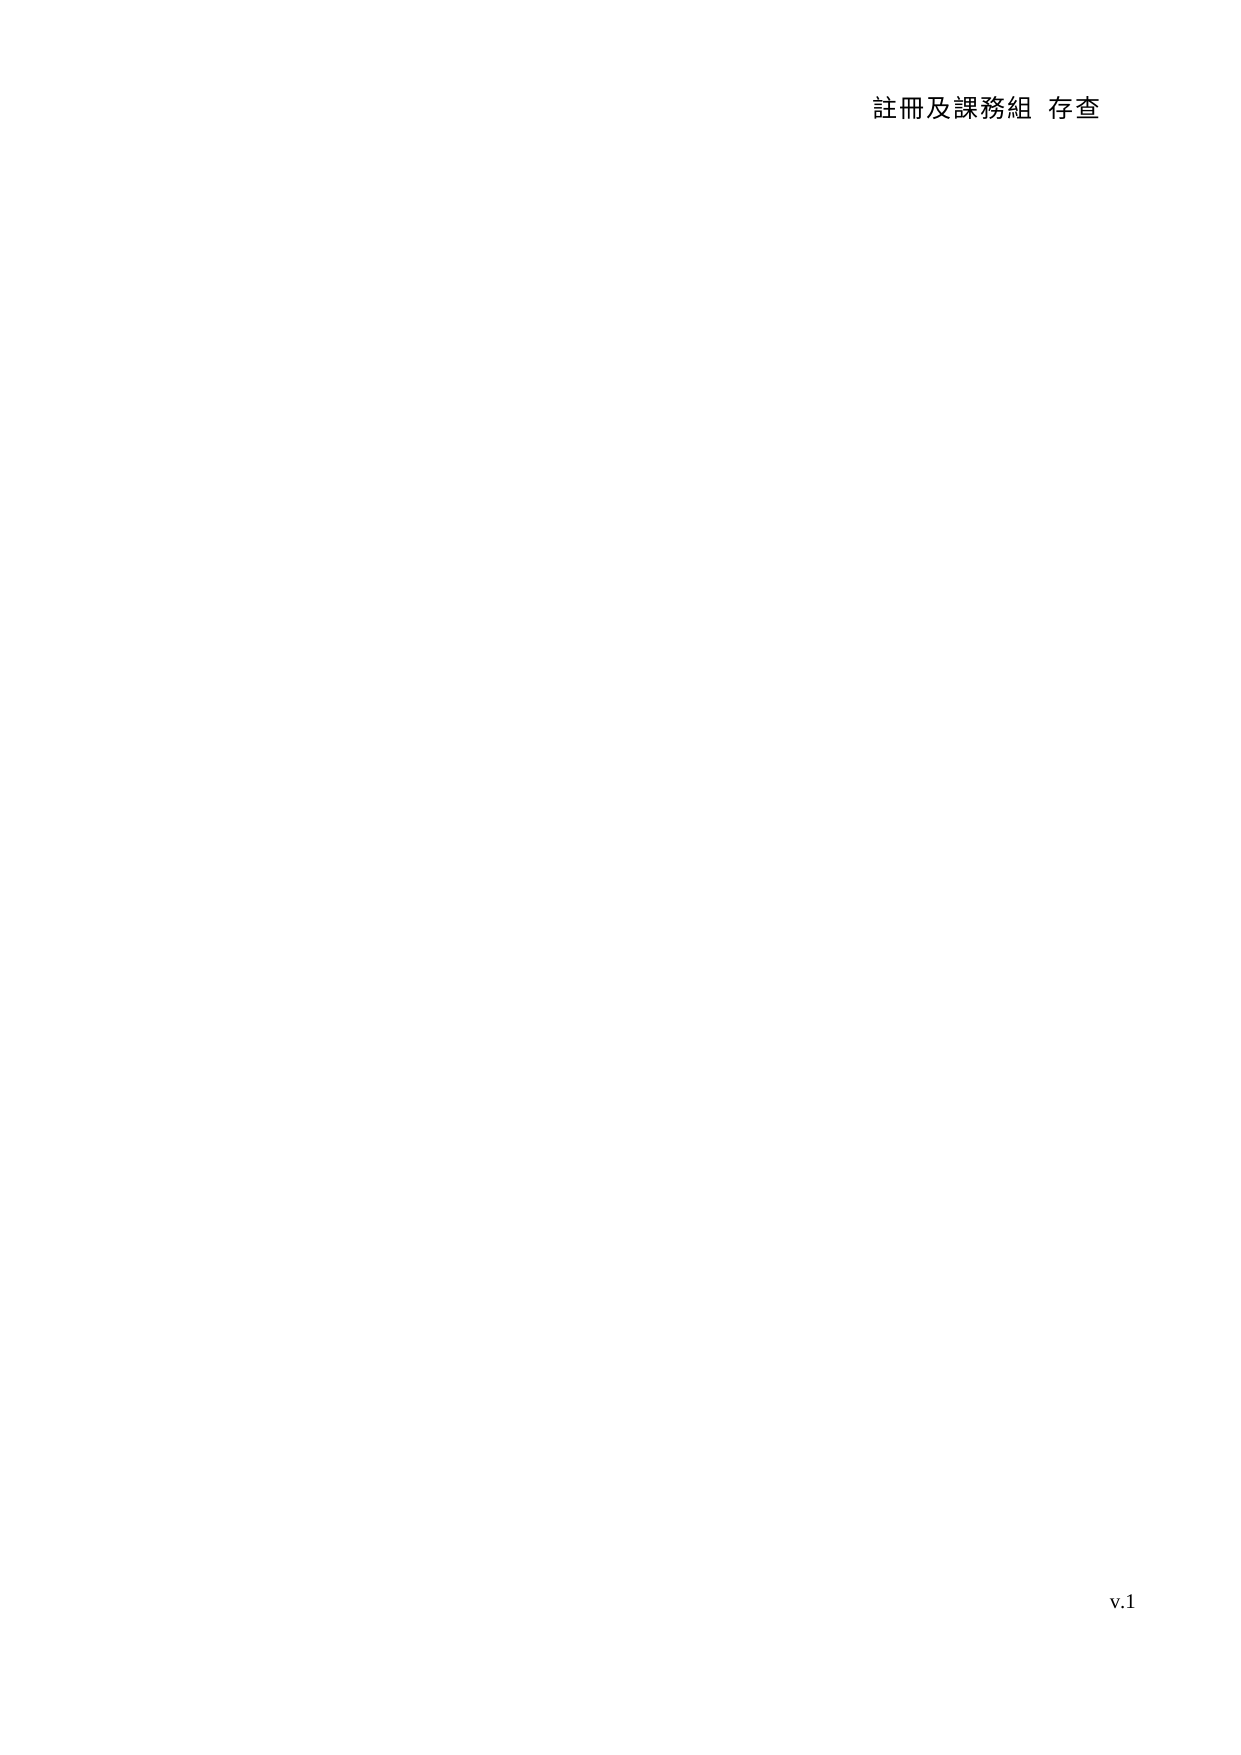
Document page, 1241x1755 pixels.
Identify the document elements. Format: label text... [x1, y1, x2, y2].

text 註冊及課務組 存查 [89, 89, 1130, 125]
